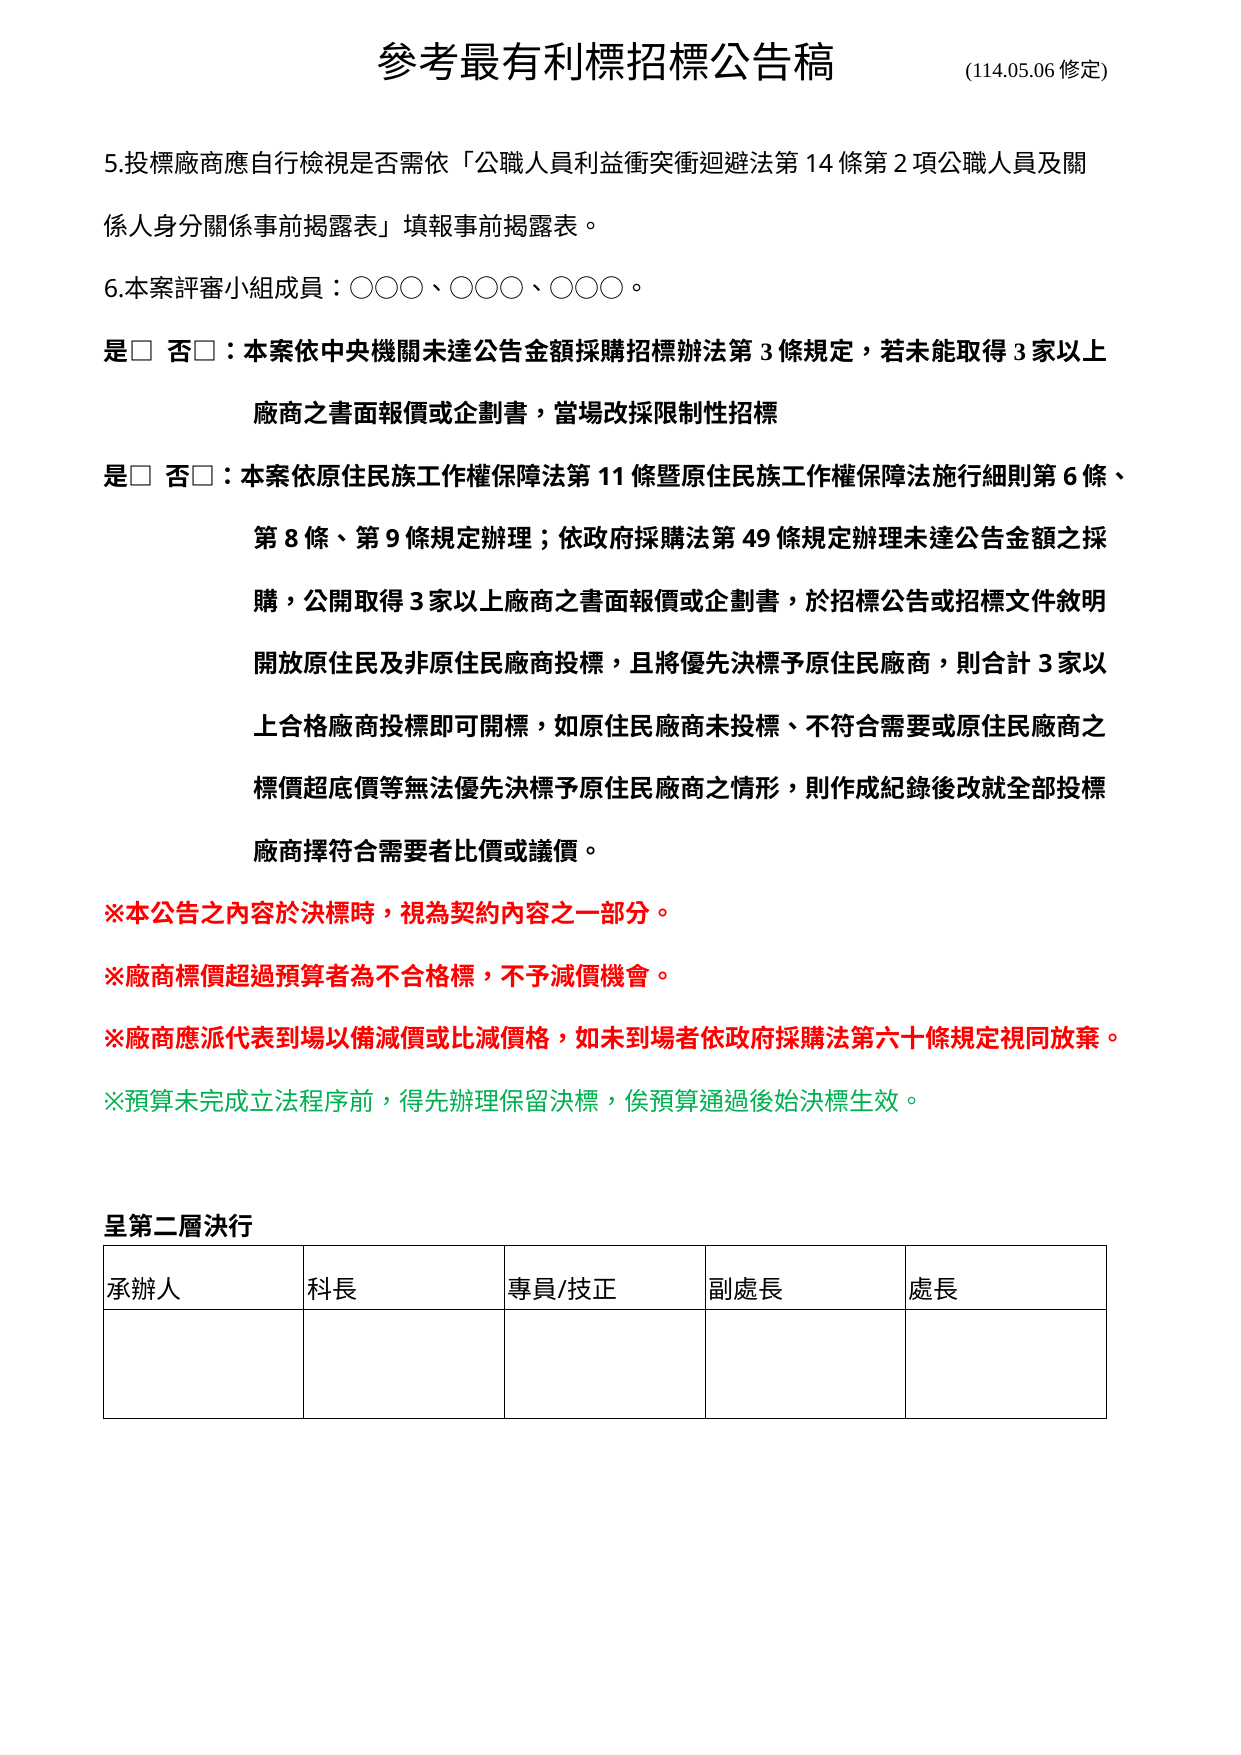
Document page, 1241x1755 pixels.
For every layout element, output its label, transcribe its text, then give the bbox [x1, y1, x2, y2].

text ※廠商應派代表到場以備減價或比減價格，如未到場者依政府採購法第六十條規定視同放棄。 [103, 995, 1107, 1058]
table_cell [706, 1310, 905, 1418]
text 是□ 否□：本案依原住民族工作權保障法第11條暨原住民族工作權保障法施行細則第6條、第8條、第9條規定辦理；依政府採購法第49條規定辦理未達公告金額之採購，公開取得3家以上廠商之書面報價或企劃書，於招標公告或招標文件敘明開放原住民及非原住民廠商投標，且將優先決標予原住民廠商，則合計3家以上合格廠商投標即可開標，如原住民廠商未投標、不符合需要或原住民廠商之標價超底價等無法優先決標予原住民廠商之情形，則作成紀錄後改就全部投標廠商擇符合需要者比價或議價。 [103, 433, 1107, 870]
table_header 科長 [304, 1246, 504, 1309]
text ※廠商標價超過預算者為不合格標，不予減價機會。 [103, 933, 1107, 995]
table_header 副處長 [706, 1246, 905, 1309]
text ※本公告之內容於決標時，視為契約內容之一部分。 [103, 870, 1107, 933]
text 呈第二層決行 [103, 1183, 1107, 1245]
table_cell [304, 1310, 504, 1418]
text ※預算未完成立法程序前，得先辦理保留決標，俟預算通過後始決標生效。 [103, 1058, 1107, 1120]
table_cell [906, 1310, 1106, 1418]
text 是□ 否□：本案依中央機關未達公告金額採購招標辦法第3條規定，若未能取得3家以上廠商之書面報價或企劃書，當場改採限制性招標 [103, 308, 1107, 433]
table_header 處長 [906, 1246, 1106, 1309]
table_header 專員/技正 [505, 1246, 705, 1309]
text 6.本案評審小組成員：○○○、○○○、○○○。 [103, 245, 1107, 308]
table_cell [104, 1310, 303, 1418]
table_cell [505, 1310, 705, 1418]
text 5.投標廠商應自行檢視是否需依「公職人員利益衝突衝迴避法第14條第2項公職人員及關係人身分關係事前揭露表」填報事前揭露表。 [103, 120, 1107, 245]
table_header 承辦人 [104, 1246, 303, 1309]
